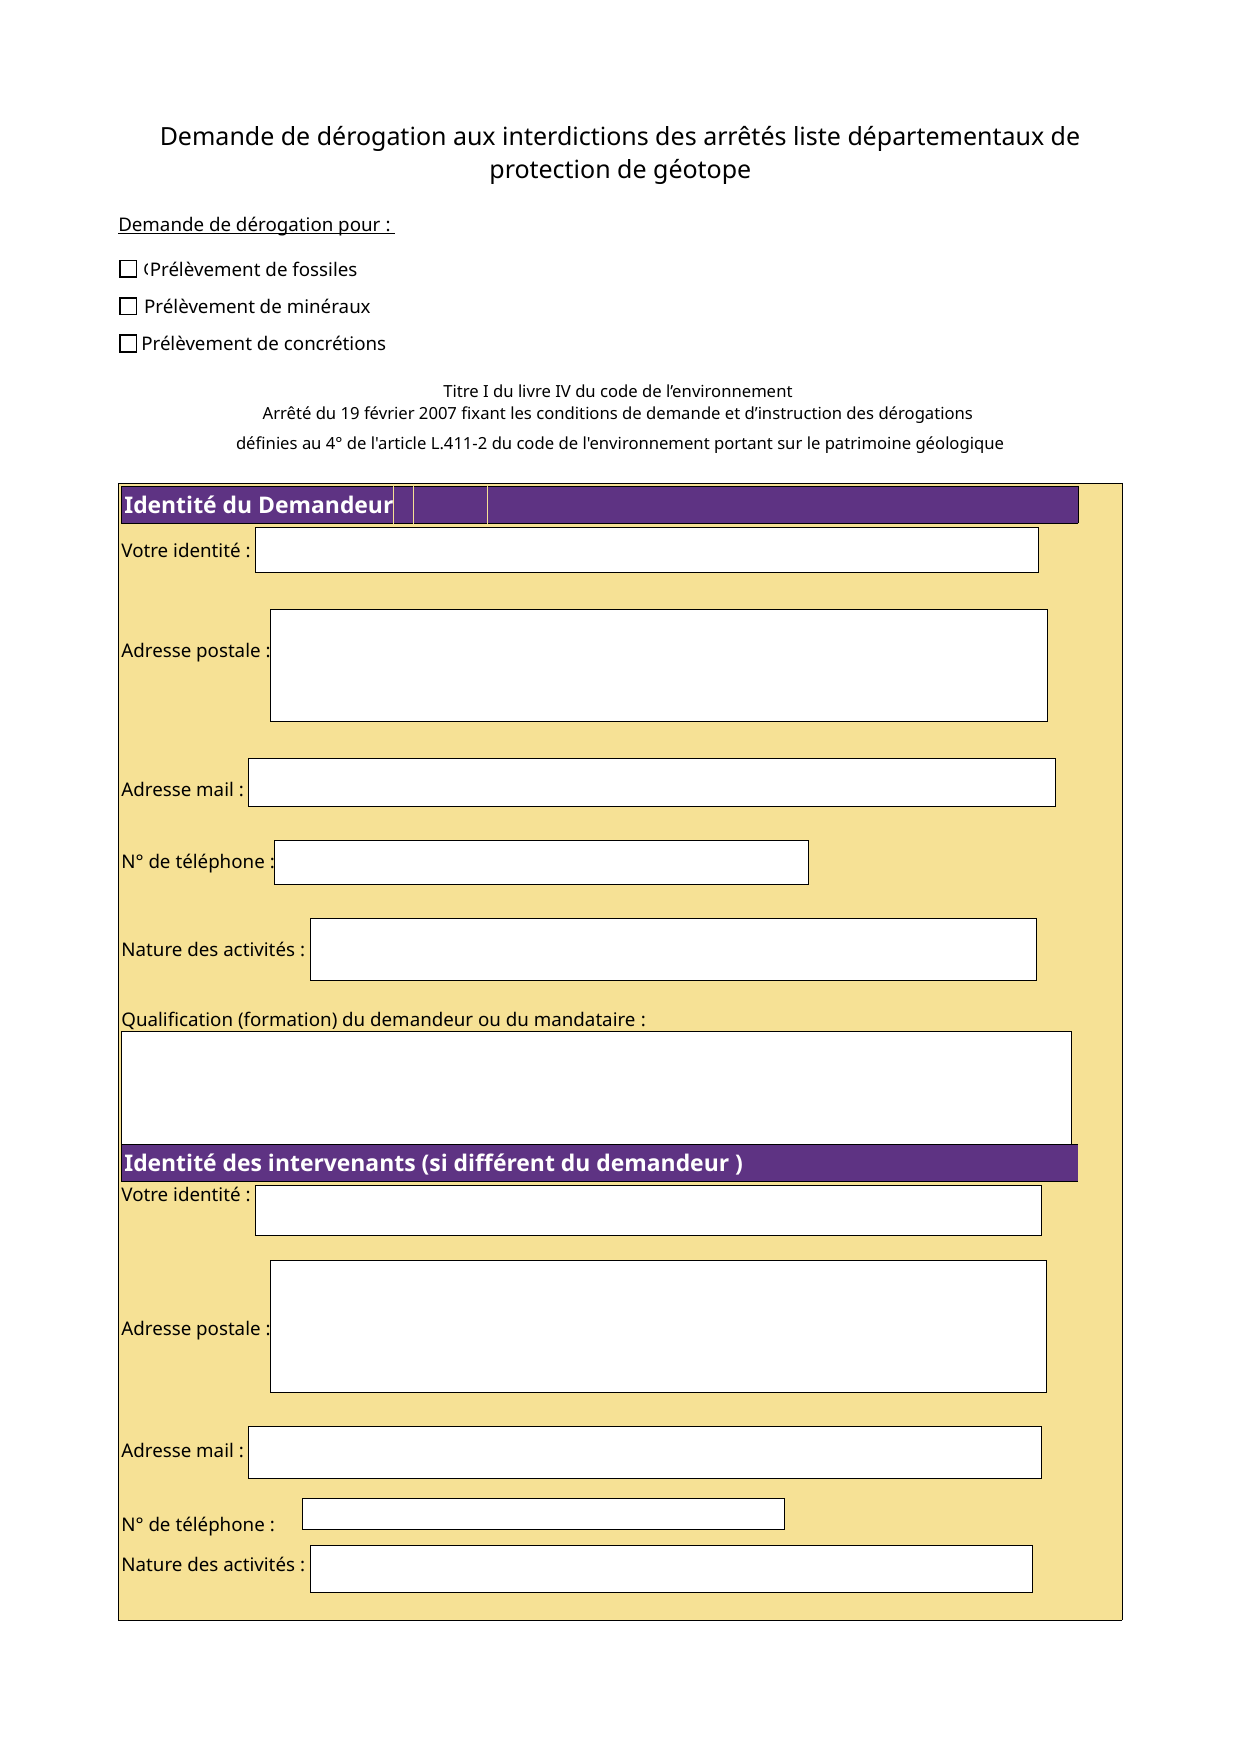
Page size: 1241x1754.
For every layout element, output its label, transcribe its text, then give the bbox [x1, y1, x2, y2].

text N° de téléphone : [119, 1508, 1122, 1537]
text Titre I du livre IV du code de l’environnement [118, 379, 1122, 402]
text Identité des intervenants (si différent du demandeur ) [122, 1141, 1122, 1178]
text Demande de dérogation aux interdictions des arrêtés liste départementaux de protection de géotope [118, 118, 1122, 186]
text Adresse postale : [119, 1257, 1122, 1392]
list Qualification (formation) du demandeur ou du mandataire : [119, 1003, 1122, 1028]
text Adresse postale : [119, 606, 1122, 721]
text Identité du Demandeur Votre identité : [119, 484, 1122, 572]
text Prélèvement de concrétions [141, 331, 1122, 356]
text Demande de dérogation pour : [118, 211, 1122, 237]
text définies au 4° de l'article L.411-2 du code de l'environnement portant sur le patrimoine géologique [118, 432, 1122, 454]
text Adresse mail : [119, 1423, 1122, 1478]
text Votre identité : [119, 1178, 1122, 1235]
text N° de téléphone : [119, 837, 1122, 884]
text Adresse mail : [119, 755, 1122, 806]
text Prélèvement de minéraux [144, 293, 1122, 320]
text Prélèvement de fossiles [149, 256, 1122, 282]
text Arrêté du 19 février 2007 fixant les conditions de demande et d’instruction des dérogations [118, 402, 1122, 424]
list Nature des activités : [119, 1542, 1122, 1589]
list Nature des activités : [119, 915, 1122, 977]
